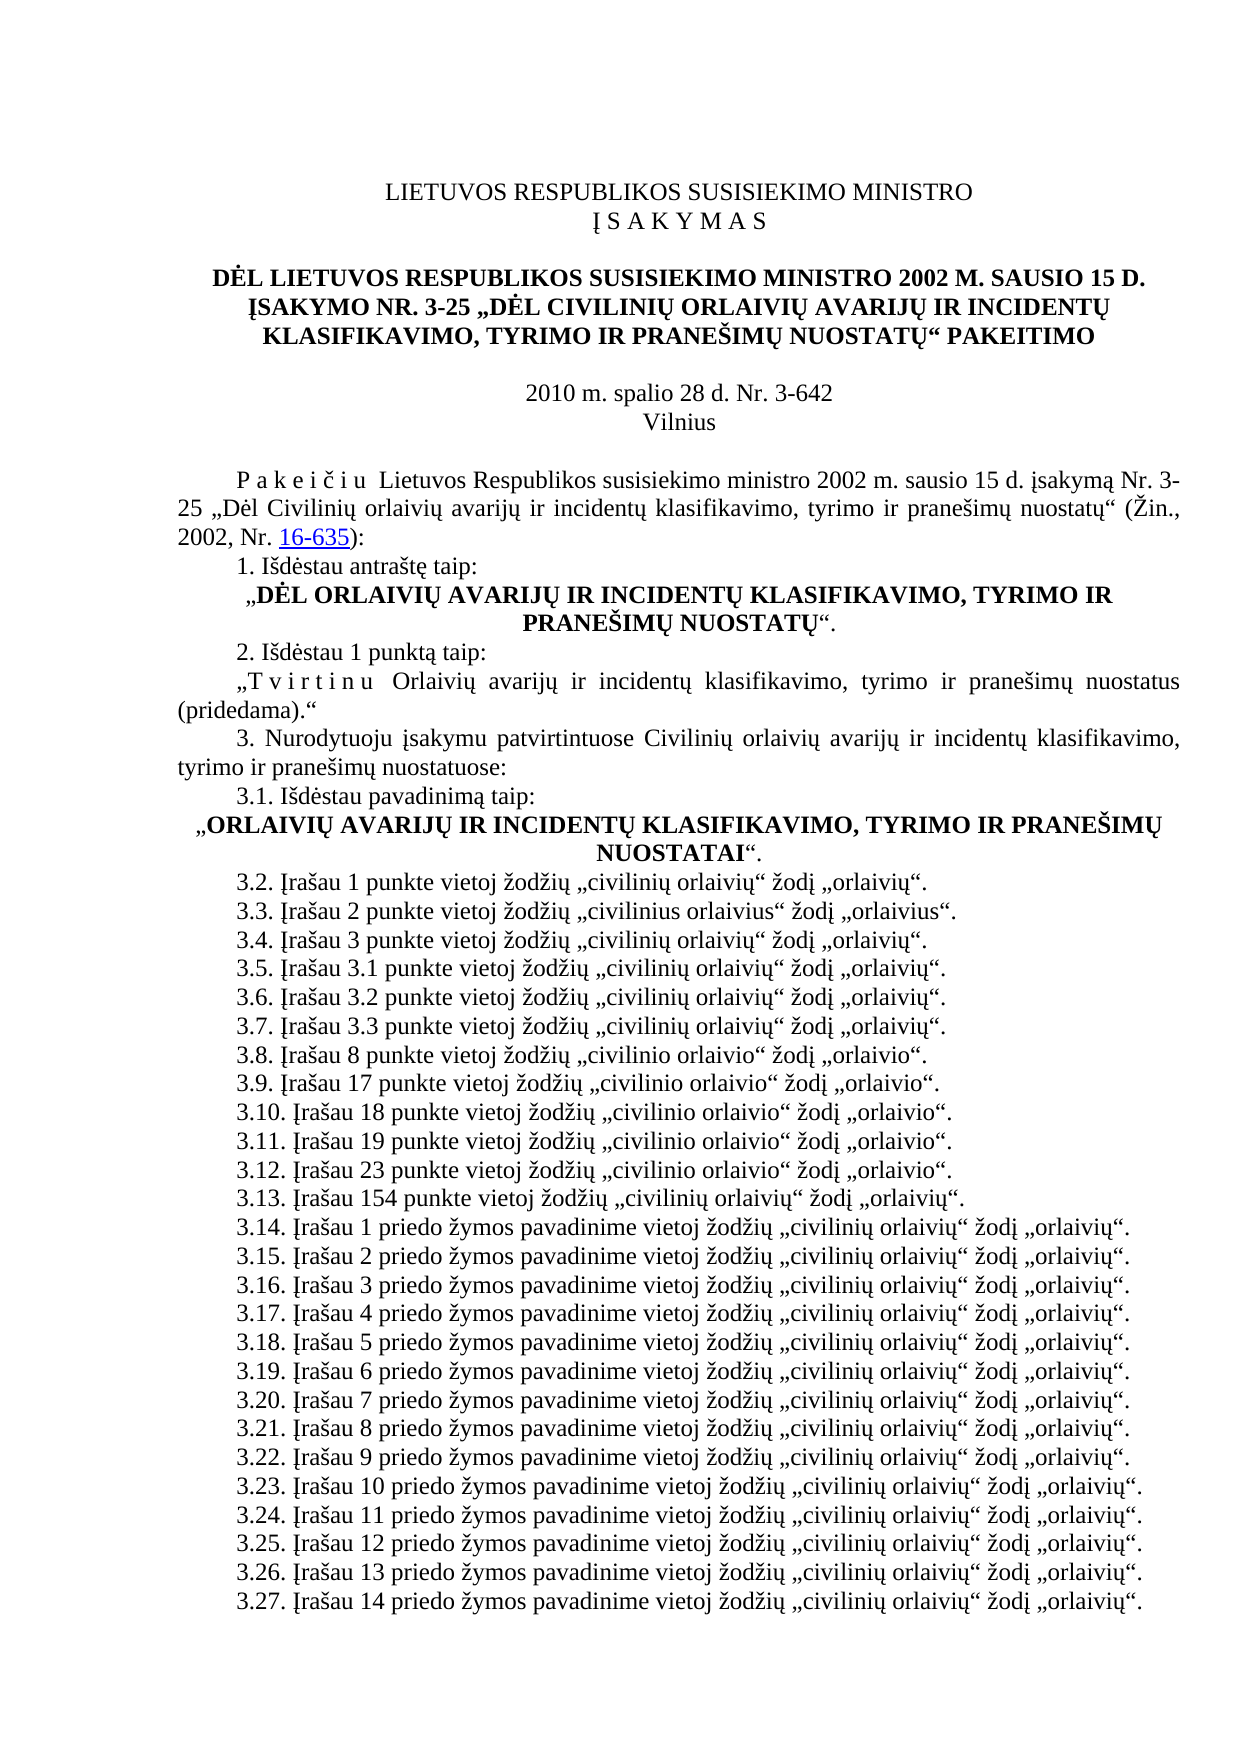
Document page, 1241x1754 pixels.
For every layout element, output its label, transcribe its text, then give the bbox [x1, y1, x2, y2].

text 3.4. Įrašau 3 punkte vietoj žodžių „civilinių orlaivių“ žodį „orlaivių“. [177, 925, 1181, 953]
text ĮSAKYMAS [177, 206, 1181, 235]
text 3.6. Įrašau 3.2 punkte vietoj žodžių „civilinių orlaivių“ žodį „orlaivių“. [177, 982, 1181, 1011]
text 3.18. Įrašau 5 priedo žymos pavadinime vietoj žodžių „civilinių orlaivių“ žodį „orlaivių“. [177, 1327, 1181, 1356]
text „DĖL ORLAIVIŲ AVARIJŲ IR INCIDENTŲ KLASIFIKAVIMO, TYRIMO IR PRANEŠIMŲ NUOSTATŲ“. [177, 580, 1181, 637]
text 3.19. Įrašau 6 priedo žymos pavadinime vietoj žodžių „civilinių orlaivių“ žodį „orlaivių“. [177, 1356, 1181, 1385]
text 3. Nurodytuoju įsakymu patvirtintuose Civilinių orlaivių avarijų ir incidentų klasifikavimo, tyrimo ir pranešimų nuostatuose: [177, 723, 1181, 781]
text 3.1. Išdėstau pavadinimą taip: [177, 781, 1181, 810]
text 3.13. Įrašau 154 punkte vietoj žodžių „civilinių orlaivių“ žodį „orlaivių“. [177, 1183, 1181, 1212]
text 3.26. Įrašau 13 priedo žymos pavadinime vietoj žodžių „civilinių orlaivių“ žodį „orlaivių“. [177, 1557, 1181, 1586]
text 3.16. Įrašau 3 priedo žymos pavadinime vietoj žodžių „civilinių orlaivių“ žodį „orlaivių“. [177, 1270, 1181, 1298]
text 3.5. Įrašau 3.1 punkte vietoj žodžių „civilinių orlaivių“ žodį „orlaivių“. [177, 953, 1181, 982]
text 3.12. Įrašau 23 punkte vietoj žodžių „civilinio orlaivio“ žodį „orlaivio“. [177, 1155, 1181, 1183]
text 2. Išdėstau 1 punktą taip: [177, 637, 1181, 666]
text 1. Išdėstau antraštę taip: [177, 551, 1181, 580]
text 3.14. Įrašau 1 priedo žymos pavadinime vietoj žodžių „civilinių orlaivių“ žodį „orlaivių“. [177, 1212, 1181, 1241]
text 3.24. Įrašau 11 priedo žymos pavadinime vietoj žodžių „civilinių orlaivių“ žodį „orlaivių“. [177, 1500, 1181, 1528]
text 2010 m. spalio 28 d. Nr. 3-642 [177, 378, 1181, 407]
text 3.22. Įrašau 9 priedo žymos pavadinime vietoj žodžių „civilinių orlaivių“ žodį „orlaivių“. [177, 1442, 1181, 1471]
text 3.10. Įrašau 18 punkte vietoj žodžių „civilinio orlaivio“ žodį „orlaivio“. [177, 1097, 1181, 1126]
text 3.25. Įrašau 12 priedo žymos pavadinime vietoj žodžių „civilinių orlaivių“ žodį „orlaivių“. [177, 1528, 1181, 1557]
text „ORLAIVIŲ AVARIJŲ IR INCIDENTŲ KLASIFIKAVIMO, TYRIMO IR PRANEŠIMŲ NUOSTATAI“. [177, 810, 1181, 867]
text Vilnius [177, 407, 1181, 436]
text 3.9. Įrašau 17 punkte vietoj žodžių „civilinio orlaivio“ žodį „orlaivio“. [177, 1068, 1181, 1097]
text 3.7. Įrašau 3.3 punkte vietoj žodžių „civilinių orlaivių“ žodį „orlaivių“. [177, 1011, 1181, 1040]
text 3.23. Įrašau 10 priedo žymos pavadinime vietoj žodžių „civilinių orlaivių“ žodį „orlaivių“. [177, 1471, 1181, 1500]
text 3.15. Įrašau 2 priedo žymos pavadinime vietoj žodžių „civilinių orlaivių“ žodį „orlaivių“. [177, 1241, 1181, 1270]
text 3.8. Įrašau 8 punkte vietoj žodžių „civilinio orlaivio“ žodį „orlaivio“. [177, 1040, 1181, 1068]
text 3.20. Įrašau 7 priedo žymos pavadinime vietoj žodžių „civilinių orlaivių“ žodį „orlaivių“. [177, 1385, 1181, 1413]
text Pakeičiu Lietuvos Respublikos susisiekimo ministro 2002 m. sausio 15 d. įsakymą Nr. 3-25 „Dėl Civilinių orlaivių avarijų ir incidentų klasifikavimo, tyrimo ir pranešimų nuostatų“ (Žin., 2002, Nr. 16-635): [177, 465, 1181, 551]
text DĖL LIETUVOS RESPUBLIKOS SUSISIEKIMO MINISTRO 2002 M. SAUSIO 15 D. ĮSAKYMO Nr. 3-25 „DĖL CIVILINIŲ ORLAIVIŲ AVARIJŲ IR INCIDENTŲ KLASIFIKAVIMO, TYRIMO IR PRANEŠIMŲ NUOSTATŲ“ PAKEITIMO [177, 263, 1181, 350]
text 3.2. Įrašau 1 punkte vietoj žodžių „civilinių orlaivių“ žodį „orlaivių“. [177, 867, 1181, 896]
text 3.27. Įrašau 14 priedo žymos pavadinime vietoj žodžių „civilinių orlaivių“ žodį „orlaivių“. [177, 1586, 1181, 1615]
text 3.17. Įrašau 4 priedo žymos pavadinime vietoj žodžių „civilinių orlaivių“ žodį „orlaivių“. [177, 1298, 1181, 1327]
text LIETUVOS RESPUBLIKOS SUSISIEKIMO MINISTRO [177, 177, 1181, 206]
text 3.11. Įrašau 19 punkte vietoj žodžių „civilinio orlaivio“ žodį „orlaivio“. [177, 1126, 1181, 1155]
text 3.21. Įrašau 8 priedo žymos pavadinime vietoj žodžių „civilinių orlaivių“ žodį „orlaivių“. [177, 1413, 1181, 1442]
text „Tvirtinu Orlaivių avarijų ir incidentų klasifikavimo, tyrimo ir pranešimų nuostatus (pridedama).“ [177, 666, 1181, 723]
text 3.3. Įrašau 2 punkte vietoj žodžių „civilinius orlaivius“ žodį „orlaivius“. [177, 896, 1181, 925]
